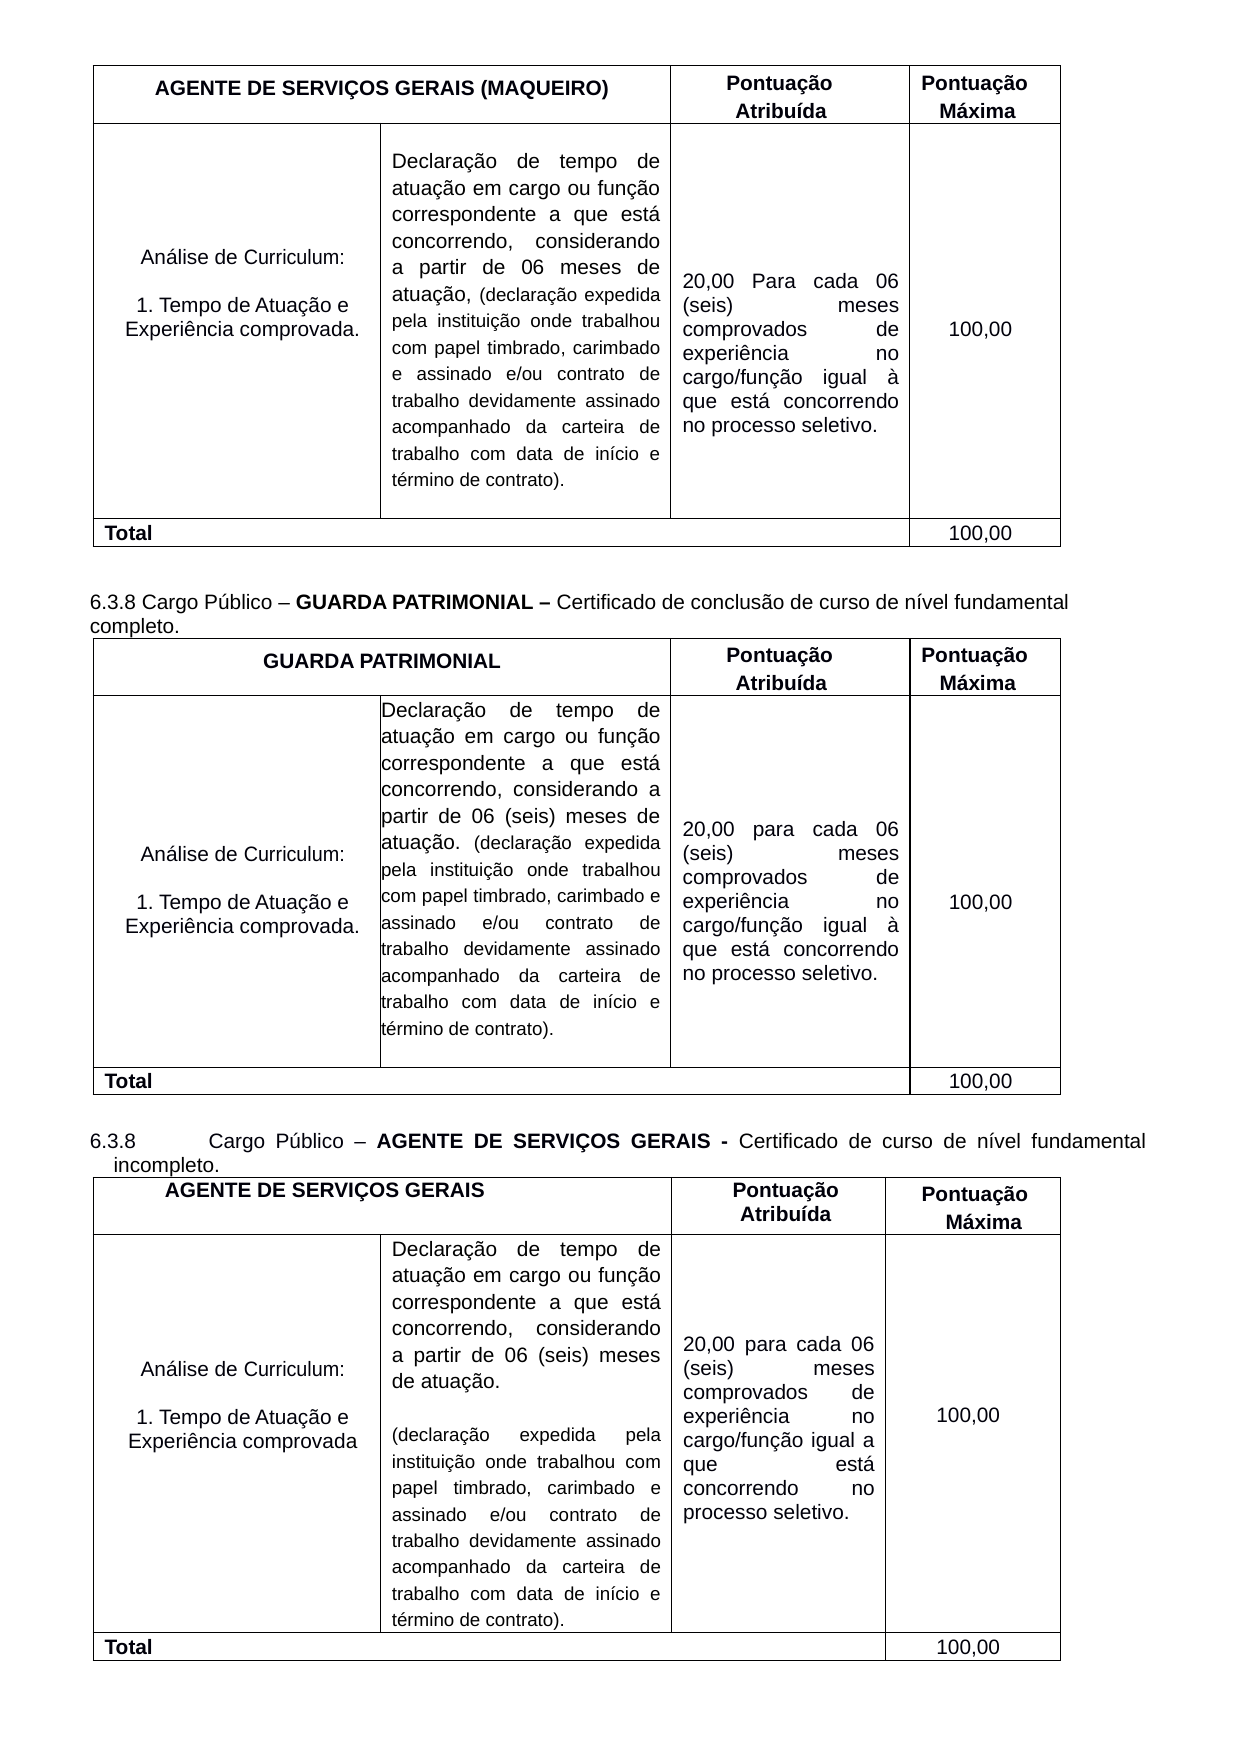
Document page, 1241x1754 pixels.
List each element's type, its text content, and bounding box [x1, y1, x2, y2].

table_header Pontuação Máxima [910, 66, 1060, 122]
table_cell 100,00 [911, 696, 1060, 1067]
table_cell Declaração de tempo de atuação em cargo ou função correspondente a que está concorrendo, considerando a partir de 06 (seis) meses de atuação. (declaração expedida pela instituição onde trabalhou com papel timbrado, carimbado e assinado e/ou contrato de trabalho devidamente assinado acompanhado da carteira de trabalho com data de início e término de contrato). [381, 696, 670, 1067]
list Cargo Público – AGENTE DE SERVIÇOS GERAIS - Certificado de curso de nível fundamental incompleto. [89, 1129, 1146, 1177]
table_cell Análise de Curriculum: 1. Tempo de Atuação e Experiência comprovada. [94, 696, 380, 1067]
table_cell Declaração de tempo de atuação em cargo ou função correspondente a que está concorrendo, considerando a partir de 06 (seis) meses de atuação. (declaração expedida pela instituição onde trabalhou com papel timbrado, carimbado e assinado e/ou contrato de trabalho devidamente assinado acompanhado da carteira de trabalho com data de início e término de contrato). [381, 1235, 671, 1632]
table_header Pontuação Atribuída [672, 1178, 885, 1234]
table_cell 100,00 [886, 1633, 1060, 1660]
table_header AGENTE DE SERVIÇOS GERAIS [94, 1178, 671, 1234]
table_header Pontuação Atribuída [671, 66, 909, 122]
table_header GUARDA PATRIMONIAL [94, 639, 670, 695]
table_header Pontuação Máxima [911, 639, 1060, 695]
text 6.3.8 Cargo Público – GUARDA PATRIMONIAL – Certificado de conclusão de curso de nível fundamental completo. [89, 590, 1146, 638]
table_cell Total [94, 1068, 909, 1094]
table_cell Declaração de tempo de atuação em cargo ou função correspondente a que está concorrendo, considerando a partir de 06 meses de atuação, (declaração expedida pela instituição onde trabalhou com papel timbrado, carimbado e assinado e/ou contrato de trabalho devidamente assinado acompanhado da carteira de trabalho com data de início e término de contrato). [381, 124, 670, 518]
table_header AGENTE DE SERVIÇOS GERAIS (MAQUEIRO) [94, 66, 670, 122]
table_cell 100,00 [886, 1235, 1060, 1632]
table_cell Análise de Curriculum: 1. Tempo de Atuação e Experiência comprovada [94, 1235, 380, 1632]
table_header Pontuação Máxima [886, 1178, 1060, 1234]
table_cell 20,00 para cada 06 (seis) meses comprovados de experiência no cargo/função igual a que está concorrendo no processo seletivo. [672, 1235, 885, 1632]
table_header Pontuação Atribuída [671, 639, 909, 695]
table_cell 20,00 Para cada 06 (seis) meses comprovados de experiência no cargo/função igual à que está concorrendo no processo seletivo. [671, 124, 909, 518]
table_cell Análise de Curriculum: 1. Tempo de Atuação e Experiência comprovada. [94, 124, 380, 518]
table_cell Total [94, 519, 909, 546]
table_cell 100,00 [910, 124, 1060, 518]
table_cell Total [94, 1633, 885, 1660]
table_cell 100,00 [911, 1068, 1060, 1094]
table_cell 100,00 [910, 519, 1060, 546]
table_cell 20,00 para cada 06 (seis) meses comprovados de experiência no cargo/função igual à que está concorrendo no processo seletivo. [671, 696, 909, 1067]
